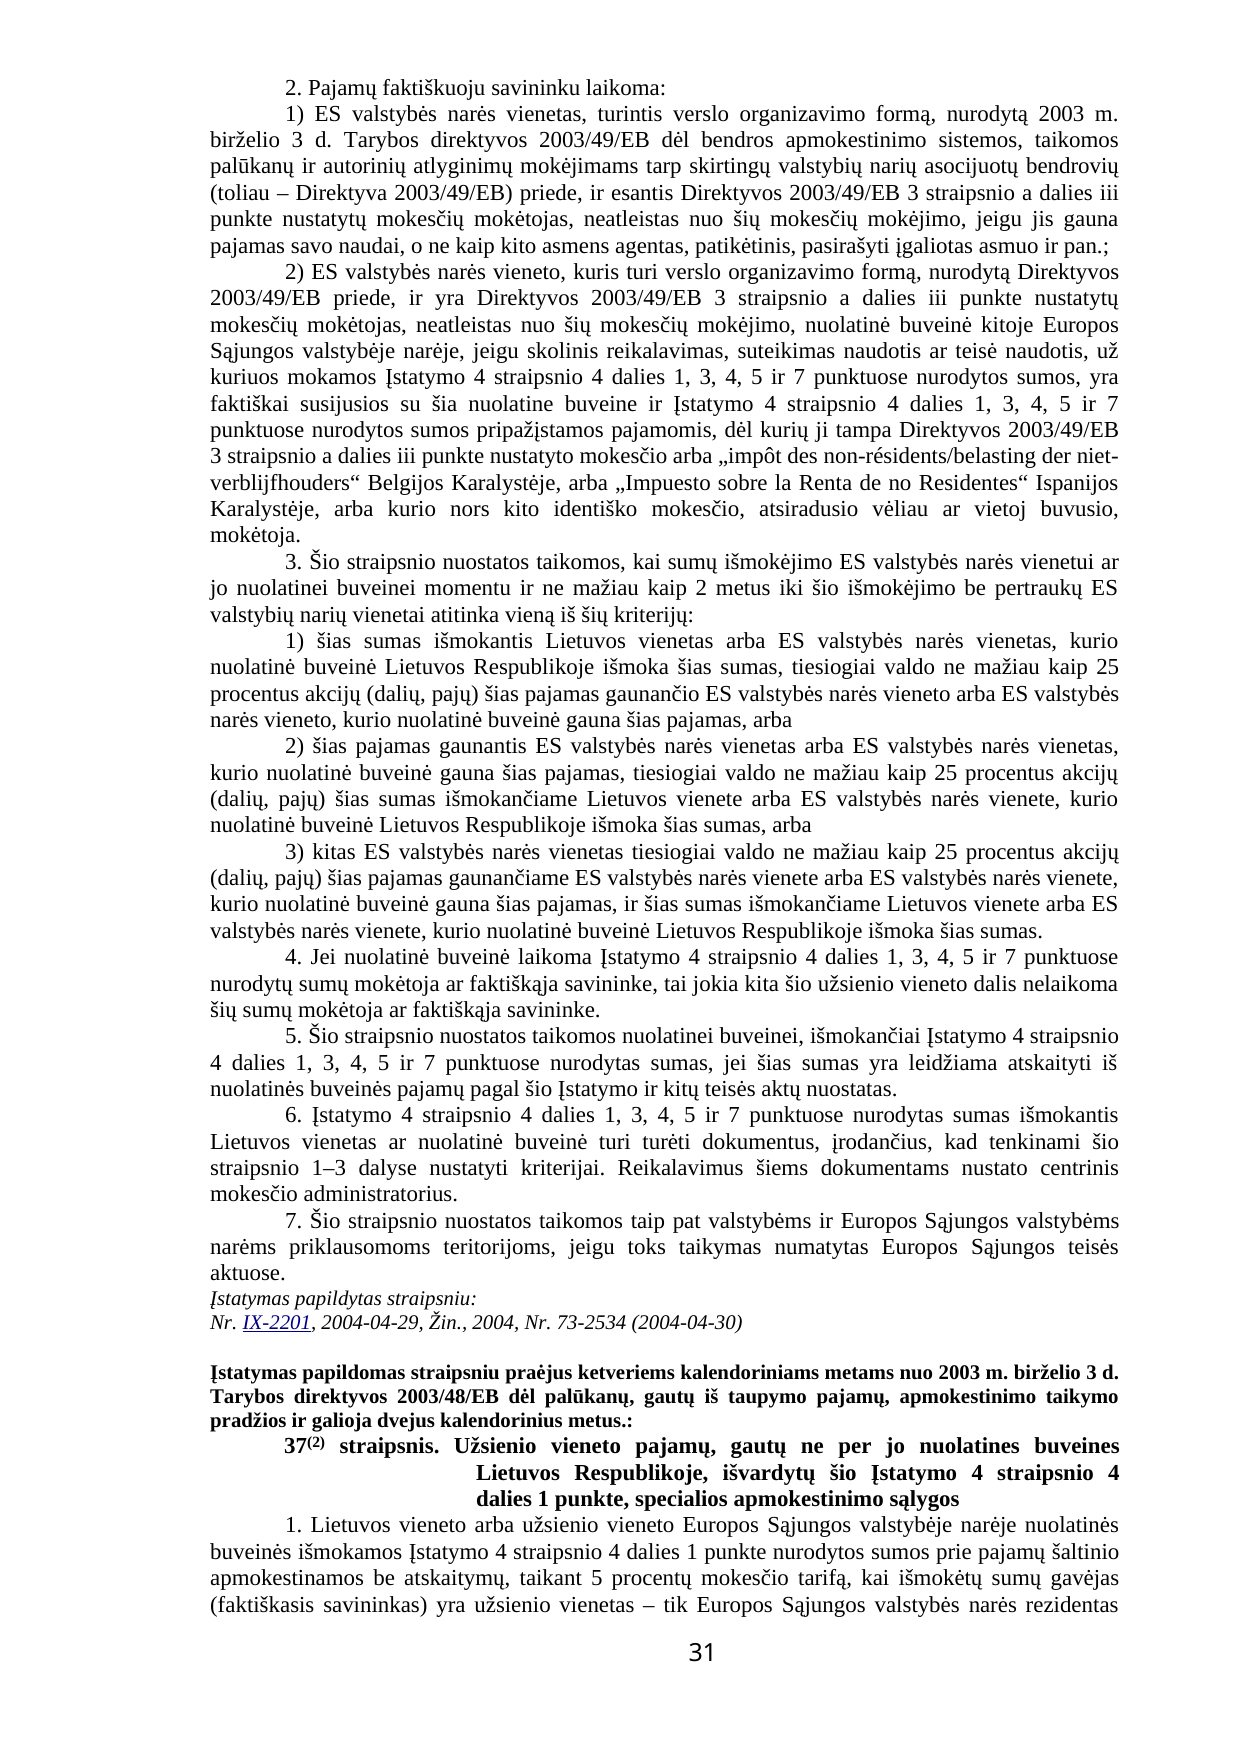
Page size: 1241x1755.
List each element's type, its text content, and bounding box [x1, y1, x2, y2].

text 2. Pajamų faktiškuoju savininku laikoma: [210, 73, 1120, 100]
text Nr. IX-2201, 2004-04-29, Žin., 2004, Nr. 73-2534 (2004-04-30) [210, 1310, 1120, 1334]
text 4. Jei nuolatinė buveinė laikoma Įstatymo 4 straipsnio 4 dalies 1, 3, 4, 5 ir 7 punktuose nurodytų sumų mokėtoja ar faktiškąja savininke, tai jokia kita šio užsienio vieneto dalis nelaikoma šių sumų mokėtoja ar faktiškąja savininke. [210, 943, 1120, 1022]
text 37(2) straipsnis. Užsienio vieneto pajamų, gautų ne per jo nuolatines buveines Lietuvos Respublikoje, išvardytų šio Įstatymo 4 straipsnio 4 dalies 1 punkte, specialios apmokestinimo sąlygos [284, 1432, 1120, 1512]
text Įstatymas papildytas straipsniu: [210, 1286, 1120, 1310]
text Įstatymas papildomas straipsniu praėjus ketveriems kalendoriniams metams nuo 2003 m. birželio 3 d. Tarybos direktyvos 2003/48/EB dėl palūkanų, gautų iš taupymo pajamų, apmokestinimo taikymo pradžios ir galioja dvejus kalendorinius metus.: [210, 1360, 1120, 1432]
text 1) ES valstybės narės vienetas, turintis verslo organizavimo formą, nurodytą 2003 m. birželio 3 d. Tarybos direktyvos 2003/49/EB dėl bendros apmokestinimo sistemos, taikomos palūkanų ir autorinių atlyginimų mokėjimams tarp skirtingų valstybių narių asocijuotų bendrovių (toliau – Direktyva 2003/49/EB) priede, ir esantis Direktyvos 2003/49/EB 3 straipsnio a dalies iii punkte nustatytų mokesčių mokėtojas, neatleistas nuo šių mokesčių mokėjimo, jeigu jis gauna pajamas savo naudai, o ne kaip kito asmens agentas, patikėtinis, pasirašyti įgaliotas asmuo ir pan.; [210, 100, 1120, 258]
text 5. Šio straipsnio nuostatos taikomos nuolatinei buveinei, išmokančiai Įstatymo 4 straipsnio 4 dalies 1, 3, 4, 5 ir 7 punktuose nurodytas sumas, jei šias sumas yra leidžiama atskaityti iš nuolatinės buveinės pajamų pagal šio Įstatymo ir kitų teisės aktų nuostatas. [210, 1022, 1120, 1101]
text 6. Įstatymo 4 straipsnio 4 dalies 1, 3, 4, 5 ir 7 punktuose nurodytas sumas išmokantis Lietuvos vienetas ar nuolatinė buveinė turi turėti dokumentus, įrodančius, kad tenkinami šio straipsnio 1–3 dalyse nustatyti kriterijai. Reikalavimus šiems dokumentams nustato centrinis mokesčio administratorius. [210, 1101, 1120, 1207]
text 3) kitas ES valstybės narės vienetas tiesiogiai valdo ne mažiau kaip 25 procentus akcijų (dalių, pajų) šias pajamas gaunančiame ES valstybės narės vienete arba ES valstybės narės vienete, kurio nuolatinė buveinė gauna šias pajamas, ir šias sumas išmokančiame Lietuvos vienete arba ES valstybės narės vienete, kurio nuolatinė buveinė Lietuvos Respublikoje išmoka šias sumas. [210, 838, 1120, 943]
text 3. Šio straipsnio nuostatos taikomos, kai sumų išmokėjimo ES valstybės narės vienetui ar jo nuolatinei buveinei momentu ir ne mažiau kaip 2 metus iki šio išmokėjimo be pertraukų ES valstybių narių vienetai atitinka vieną iš šių kriterijų: [210, 548, 1120, 627]
text 2) šias pajamas gaunantis ES valstybės narės vienetas arba ES valstybės narės vienetas, kurio nuolatinė buveinė gauna šias pajamas, tiesiogiai valdo ne mažiau kaip 25 procentus akcijų (dalių, pajų) šias sumas išmokančiame Lietuvos vienete arba ES valstybės narės vienete, kurio nuolatinė buveinė Lietuvos Respublikoje išmoka šias sumas, arba [210, 732, 1120, 838]
text 7. Šio straipsnio nuostatos taikomos taip pat valstybėms ir Europos Sąjungos valstybėms narėms priklausomoms teritorijoms, jeigu toks taikymas numatytas Europos Sąjungos teisės aktuose. [210, 1207, 1120, 1286]
text 1. Lietuvos vieneto arba užsienio vieneto Europos Sąjungos valstybėje narėje nuolatinės buveinės išmokamos Įstatymo 4 straipsnio 4 dalies 1 punkte nurodytos sumos prie pajamų šaltinio apmokestinamos be atskaitymų, taikant 5 procentų mokesčio tarifą, kai išmokėtų sumų gavėjas (faktiškasis savininkas) yra užsienio vienetas – tik Europos Sąjungos valstybės narės rezidentas [210, 1512, 1120, 1617]
text 2) ES valstybės narės vieneto, kuris turi verslo organizavimo formą, nurodytą Direktyvos 2003/49/EB priede, ir yra Direktyvos 2003/49/EB 3 straipsnio a dalies iii punkte nustatytų mokesčių mokėtojas, neatleistas nuo šių mokesčių mokėjimo, nuolatinė buveinė kitoje Europos Sąjungos valstybėje narėje, jeigu skolinis reikalavimas, suteikimas naudotis ar teisė naudotis, už kuriuos mokamos Įstatymo 4 straipsnio 4 dalies 1, 3, 4, 5 ir 7 punktuose nurodytos sumos, yra faktiškai susijusios su šia nuolatine buveine ir Įstatymo 4 straipsnio 4 dalies 1, 3, 4, 5 ir 7 punktuose nurodytos sumos pripažįstamos pajamomis, dėl kurių ji tampa Direktyvos 2003/49/EB 3 straipsnio a dalies iii punkte nustatyto mokesčio arba „impôt des non-résidents/belasting der niet-verblijfhouders“ Belgijos Karalystėje, arba „Impuesto sobre la Renta de no Residentes“ Ispanijos Karalystėje, arba kurio nors kito identiško mokesčio, atsiradusio vėliau ar vietoj buvusio, mokėtoja. [210, 258, 1120, 548]
text 1) šias sumas išmokantis Lietuvos vienetas arba ES valstybės narės vienetas, kurio nuolatinė buveinė Lietuvos Respublikoje išmoka šias sumas, tiesiogiai valdo ne mažiau kaip 25 procentus akcijų (dalių, pajų) šias pajamas gaunančio ES valstybės narės vieneto arba ES valstybės narės vieneto, kurio nuolatinė buveinė gauna šias pajamas, arba [210, 627, 1120, 732]
